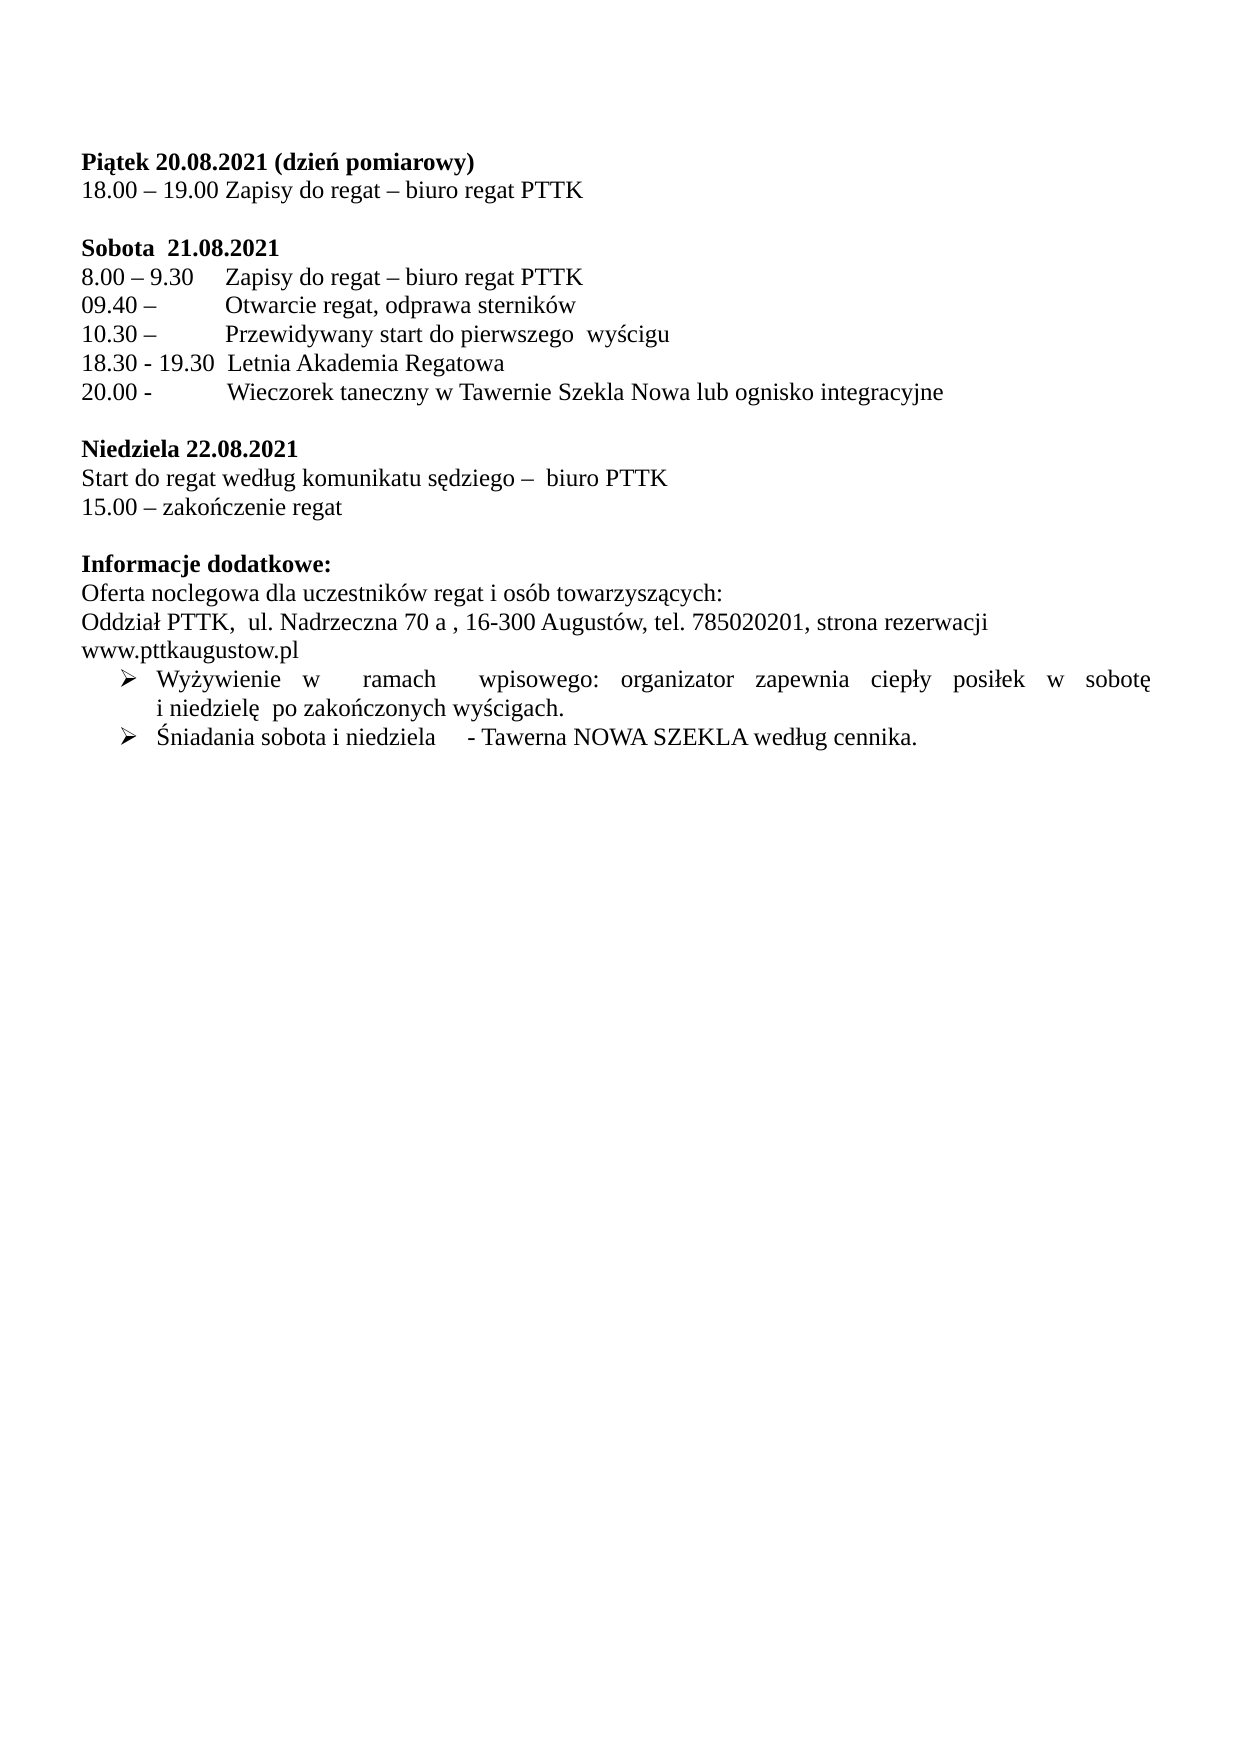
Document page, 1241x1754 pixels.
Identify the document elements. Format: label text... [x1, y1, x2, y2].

text 18.00 – 19.00 Zapisy do regat – biuro regat PTTK [81, 176, 1173, 204]
text Oddział PTTK, ul. Nadrzeczna 70 a , 16-300 Augustów, tel. 785020201, strona rezerwacji www.pttkaugustow.pl [81, 607, 1173, 664]
text Sobota 21.08.2021 [81, 233, 1173, 262]
text 20.00 - Wieczorek taneczny w Tawernie Szekla Nowa lub ognisko integracyjne [81, 377, 1173, 406]
text 15.00 – zakończenie regat [81, 492, 1173, 521]
list Śniadania sobota i niedziela - Tawerna NOWA SZEKLA według cennika. [119, 722, 1173, 751]
text Piątek 20.08.2021 (dzień pomiarowy) [81, 147, 1173, 176]
text 10.30 – Przewidywany start do pierwszego wyścigu [81, 319, 1173, 348]
text Start do regat według komunikatu sędziego – biuro PTTK [81, 463, 1173, 492]
text Niedziela 22.08.2021 [81, 434, 1173, 463]
text 09.40 – Otwarcie regat, odprawa sterników [81, 291, 1173, 319]
text 8.00 – 9.30 Zapisy do regat – biuro regat PTTK [81, 262, 1173, 291]
text 18.30 - 19.30 Letnia Akademia Regatowa [81, 348, 1173, 377]
list Wyżywienie w ramach wpisowego: organizator zapewnia ciepły posiłek w sobotę i niedzielę po zakończonych wyścigach. [119, 664, 1173, 722]
text Informacje dodatkowe: [81, 549, 1173, 578]
text Oferta noclegowa dla uczestników regat i osób towarzyszących: [81, 578, 1173, 607]
